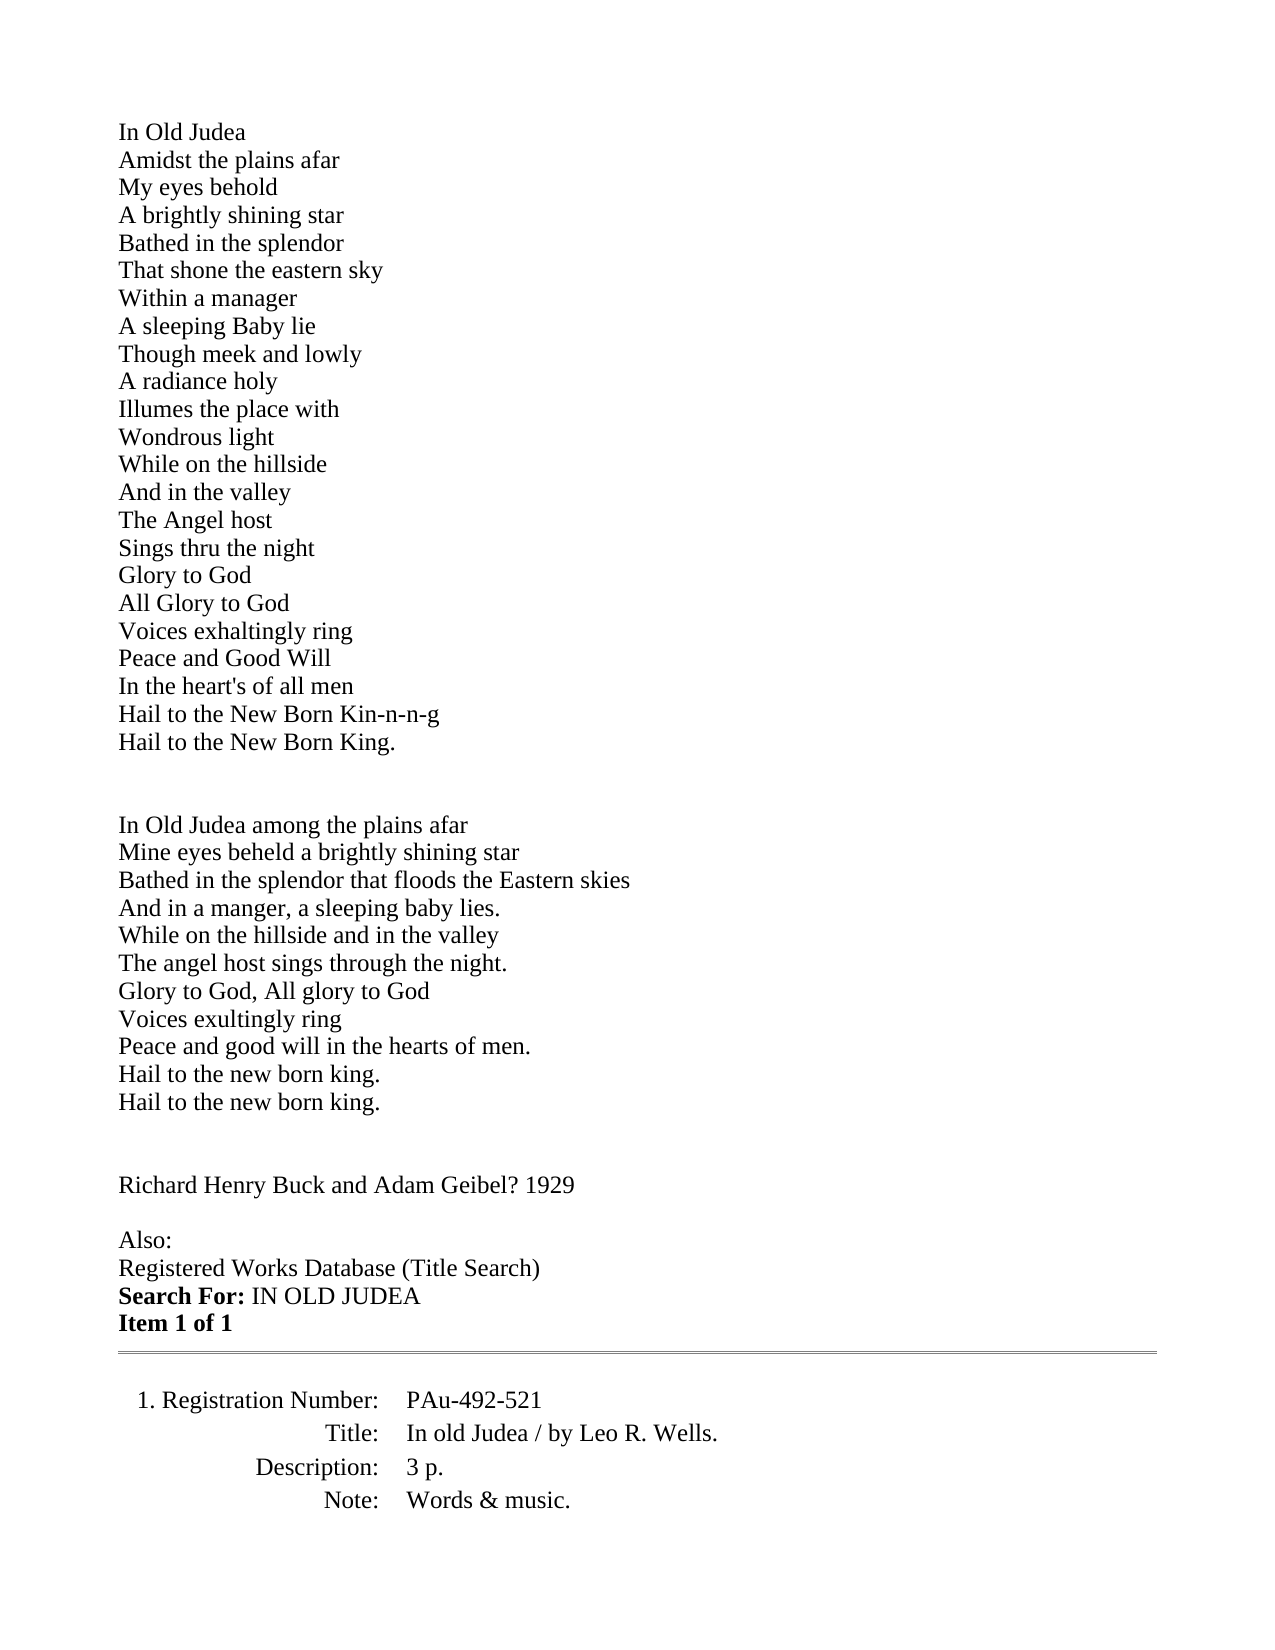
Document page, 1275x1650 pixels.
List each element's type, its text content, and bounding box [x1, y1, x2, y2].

table_cell [388, 1416, 403, 1450]
table_header [388, 1383, 403, 1416]
table_cell In old Judea / by Leo R. Wells. [403, 1416, 722, 1450]
table_header PAu-492-521 [403, 1383, 722, 1416]
subtitle Search For: IN OLD JUDEA Item 1 of 1 [118, 1282, 1157, 1337]
table_cell Words & music. [403, 1484, 722, 1517]
table_cell 3 p. [403, 1450, 722, 1483]
table_cell [388, 1484, 403, 1517]
text Richard Henry Buck and Adam Geibel? 1929 [118, 1171, 1157, 1199]
table_cell Title: [118, 1416, 388, 1450]
text In Old Judea Amidst the plains afar My eyes behold A brightly shining star Bathed in the splendor That shone the eastern sky Within a manager A sleeping Baby lie Though meek and lowly A radiance holy Illumes the place with Wondrous light While on the hillside And in the valley The Angel host Sings thru the night Glory to God All Glory to God Voices exhaltingly ring Peace and Good Will In the heart's of all men Hail to the New Born Kin-n-n-g Hail to the New Born King. [118, 118, 1157, 755]
table_cell [388, 1450, 403, 1483]
text Registered Works Database (Title Search) [118, 1254, 1157, 1282]
table_cell Note: [118, 1484, 388, 1517]
text Also: [118, 1226, 1157, 1254]
table_header 1. Registration Number: [118, 1383, 388, 1416]
text In Old Judea among the plains afar Mine eyes beheld a brightly shining star Bathed in the splendor that floods the Eastern skies And in a manger, a sleeping baby lies. While on the hillside and in the valley The angel host sings through the night. Glory to God, All glory to God Voices exultingly ring Peace and good will in the hearts of men. Hail to the new born king. Hail to the new born king. [118, 811, 1157, 1116]
table_cell Description: [118, 1450, 388, 1483]
